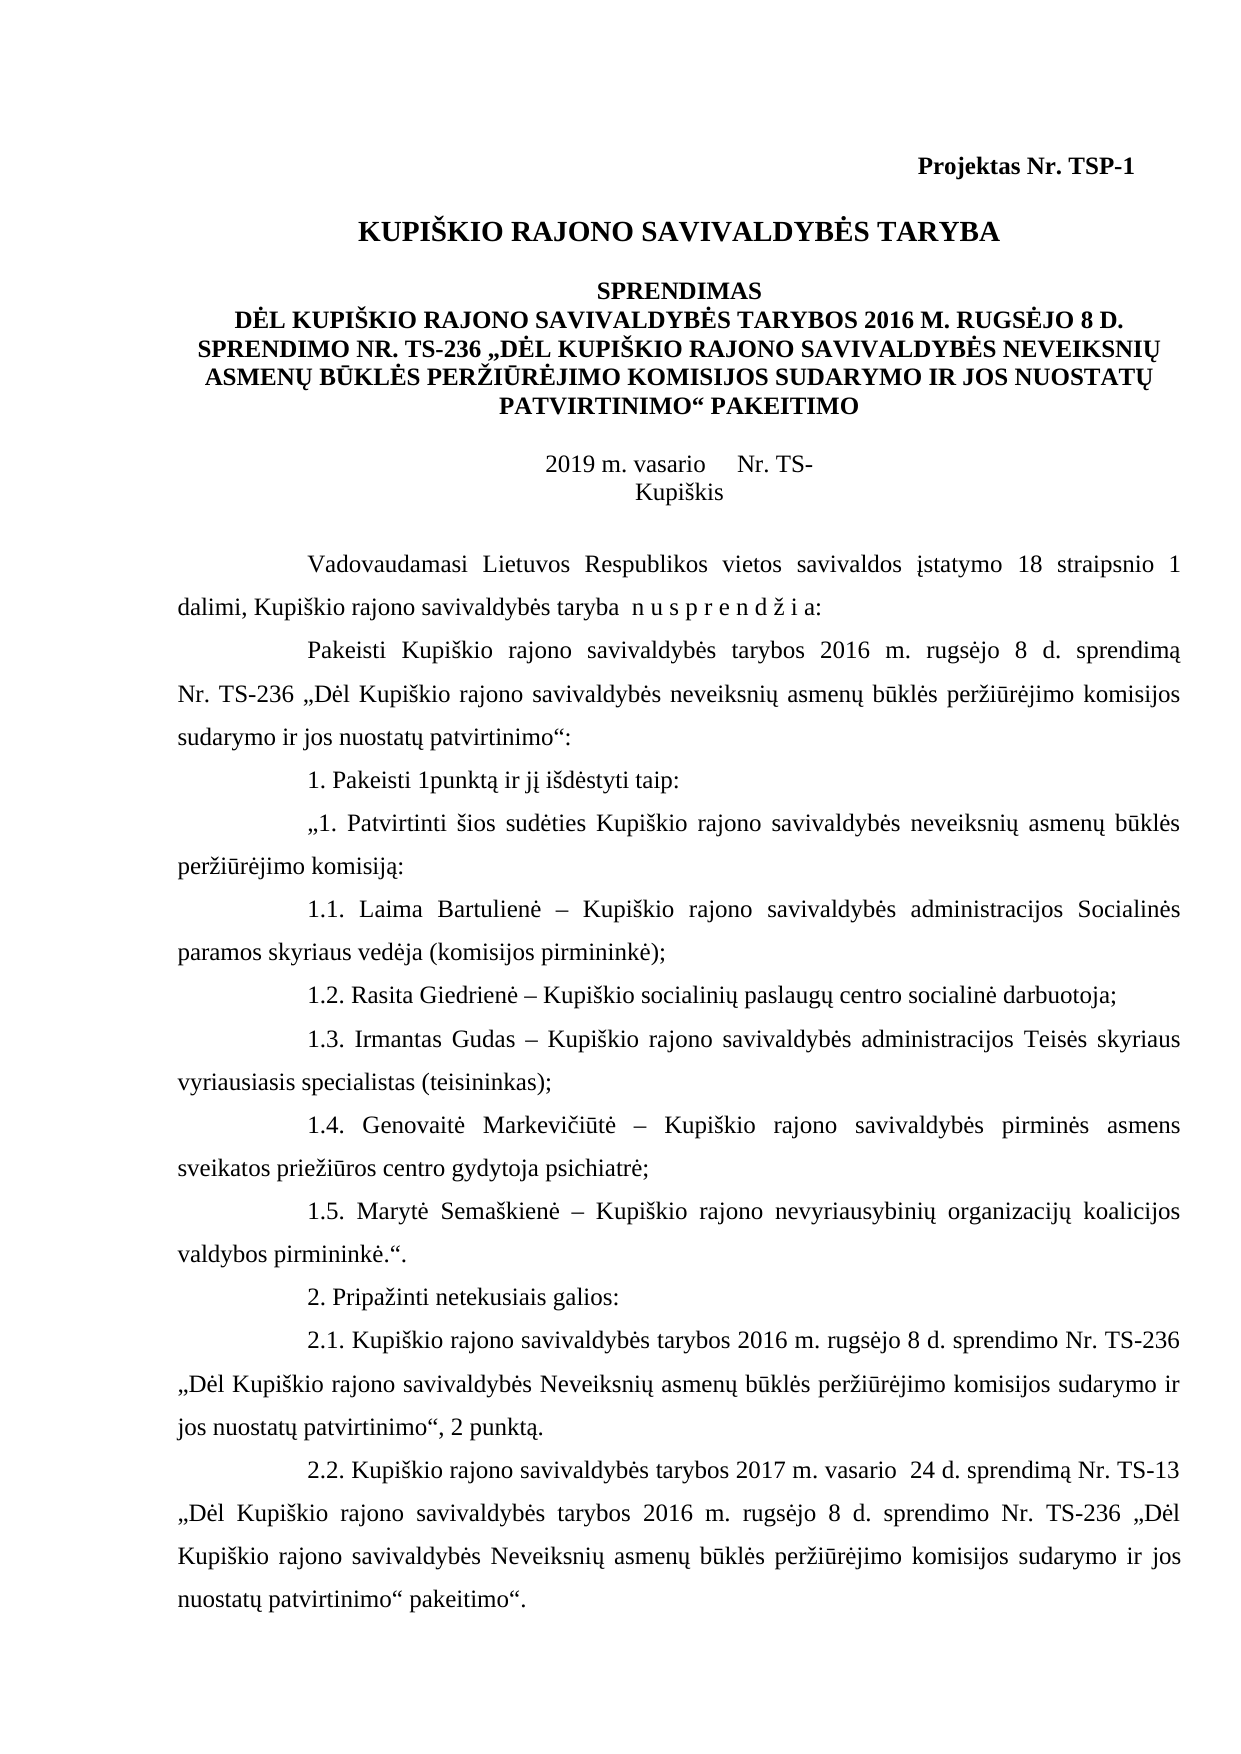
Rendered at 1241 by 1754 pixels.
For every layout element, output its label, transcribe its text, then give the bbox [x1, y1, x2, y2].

text 1.2. Rasita Giedrienė – Kupiškio socialinių paslaugų centro socialinė darbuotoja; [177, 981, 1181, 1009]
text 1.1. Laima Bartulienė – Kupiškio rajono savivaldybės administracijos Socialinės paramos skyriaus vedėja (komisijos pirmininkė); [177, 894, 1181, 966]
text 2019 m. vasario Nr. TS- [177, 449, 1181, 477]
text „1. Patvirtinti šios sudėties Kupiškio rajono savivaldybės neveiksnių asmenų būklės peržiūrėjimo komisiją: [177, 808, 1181, 880]
text 1. Pakeisti 1punktą ir jį išdėstyti taip: [177, 765, 1181, 794]
text 2. Pripažinti netekusiais galios: [177, 1282, 1181, 1311]
text Vadovaudamasi Lietuvos Respublikos vietos savivaldos įstatymo 18 straipsnio 1 dalimi, Kupiškio rajono savivaldybės taryba n u s p r e n d ž i a: [177, 549, 1181, 621]
text SPRENDIMAS DĖL KUPIŠKIO RAJONO SAVIVALDYBĖS TARYBOS 2016 M. RUGSĖJO 8 D. SPRENDIMO NR. TS-236 „DĖL KUPIŠKIO RAJONO SAVIVALDYBĖS NEVEIKSNIŲ ASMENŲ BŪKLĖS PERŽIŪRĖJIMO KOMISIJOS SUDARYMO IR JOS NUOSTATŲ PATVIRTINIMO“ PAKEITIMO [177, 276, 1181, 420]
text 1.5. Marytė Semaškienė – Kupiškio rajono nevyriausybinių organizacijų koalicijos valdybos pirmininkė.“. [177, 1196, 1181, 1268]
text Projektas Nr. TSP-1 [177, 147, 1181, 180]
text KUPIŠKIO RAJONO SAVIVALDYBĖS TARYBA [177, 214, 1181, 247]
text 1.4. Genovaitė Markevičiūtė – Kupiškio rajono savivaldybės pirminės asmens sveikatos priežiūros centro gydytoja psichiatrė; [177, 1110, 1181, 1182]
text Kupiškis [177, 477, 1181, 506]
text Pakeisti Kupiškio rajono savivaldybės tarybos 2016 m. rugsėjo 8 d. sprendimą Nr. TS-236 „Dėl Kupiškio rajono savivaldybės neveiksnių asmenų būklės peržiūrėjimo komisijos sudarymo ir jos nuostatų patvirtinimo“: [177, 636, 1181, 751]
text 1.3. Irmantas Gudas – Kupiškio rajono savivaldybės administracijos Teisės skyriaus vyriausiasis specialistas (teisininkas); [177, 1024, 1181, 1096]
text 2.1. Kupiškio rajono savivaldybės tarybos 2016 m. rugsėjo 8 d. sprendimo Nr. TS-236 „Dėl Kupiškio rajono savivaldybės Neveiksnių asmenų būklės peržiūrėjimo komisijos sudarymo ir jos nuostatų patvirtinimo“, 2 punktą. [177, 1326, 1181, 1441]
text 2.2. Kupiškio rajono savivaldybės tarybos 2017 m. vasario 24 d. sprendimą Nr. TS-13 „Dėl Kupiškio rajono savivaldybės tarybos 2016 m. rugsėjo 8 d. sprendimo Nr. TS-236 „Dėl Kupiškio rajono savivaldybės Neveiksnių asmenų būklės peržiūrėjimo komisijos sudarymo ir jos nuostatų patvirtinimo“ pakeitimo“. [177, 1455, 1181, 1613]
